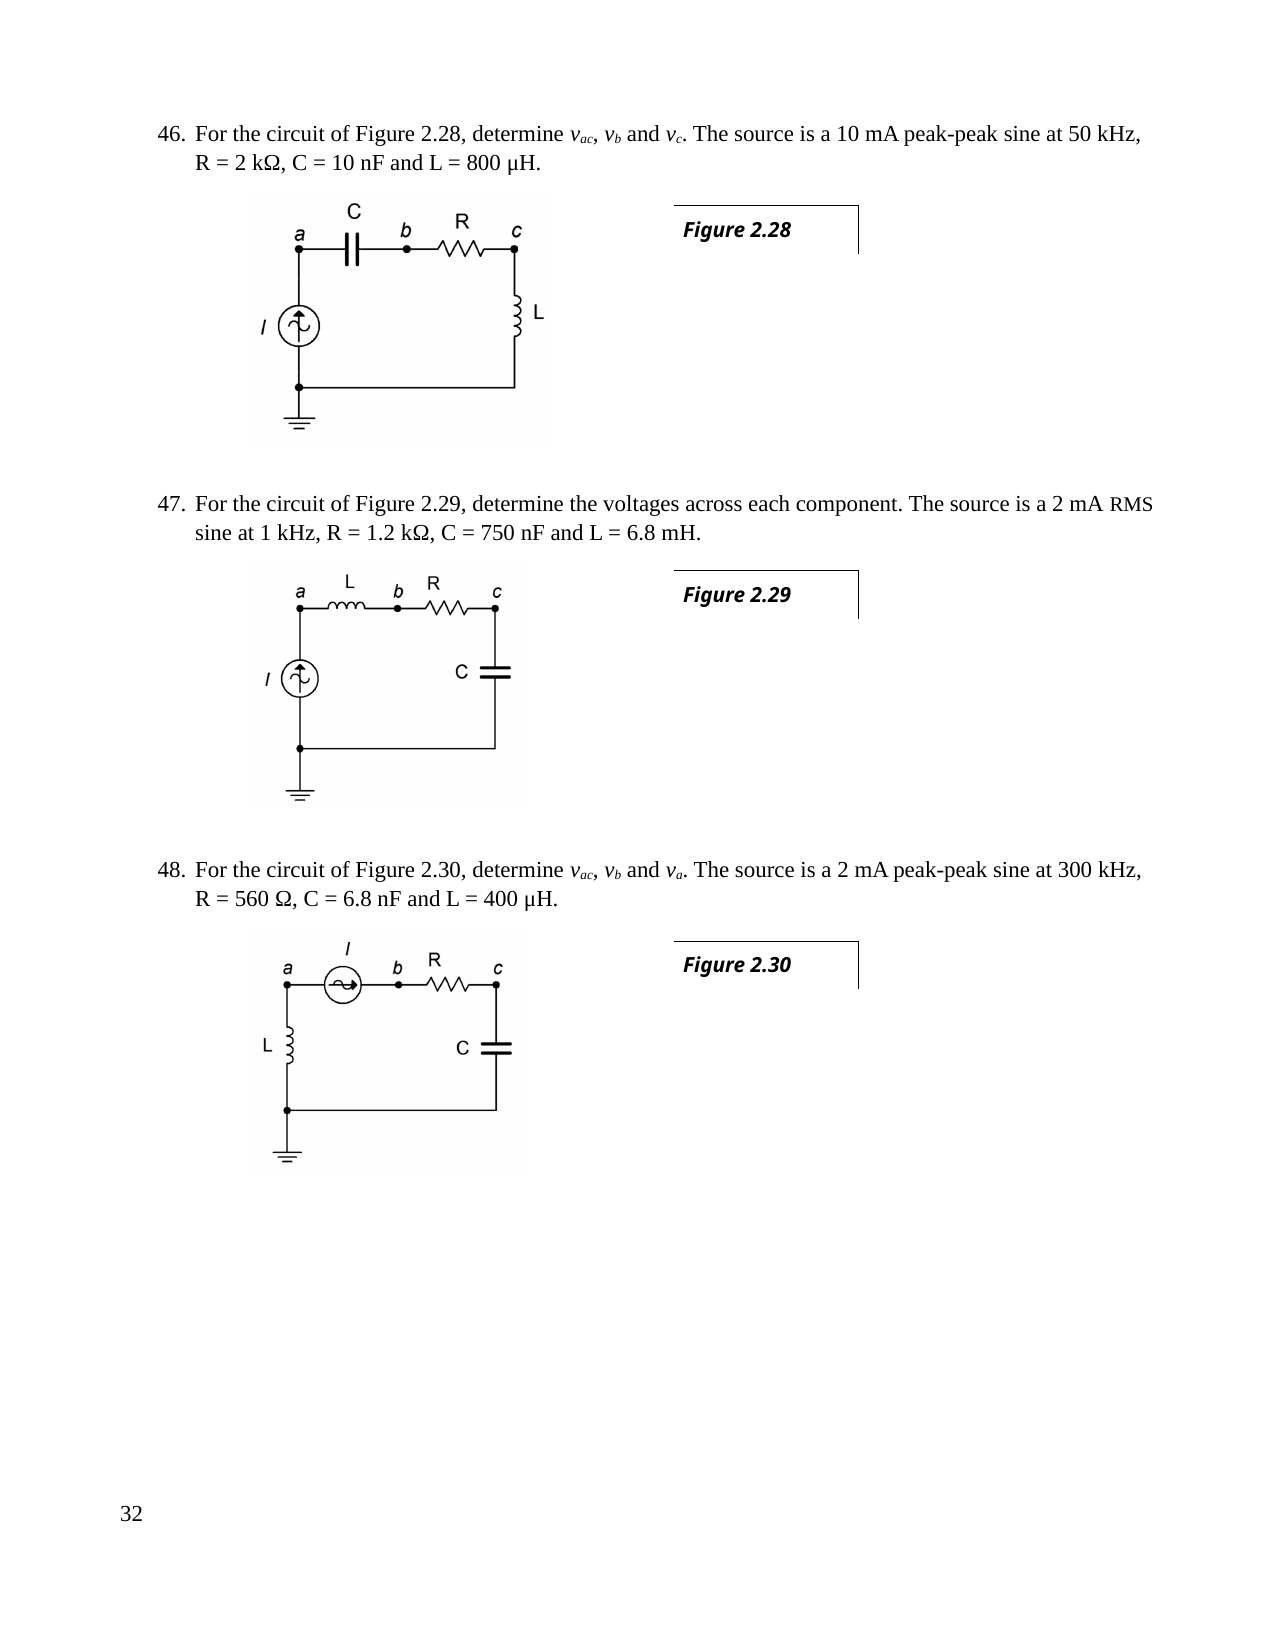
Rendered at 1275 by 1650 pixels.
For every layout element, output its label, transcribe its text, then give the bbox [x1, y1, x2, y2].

list Figure 2.28 [683, 215, 849, 243]
list For the circuit of Figure 2.28, determine vac, vb and vc. The source is a 10 mA peak-peak sine at 50 kHz, R = 2 kΩ, C = 10 nF and L = 800 μH. [157, 120, 1155, 176]
text Figure 2.29 [683, 580, 849, 608]
text Figure 2.30 [683, 950, 849, 979]
picture [252, 929, 522, 1174]
picture [251, 193, 552, 443]
picture [252, 563, 522, 809]
list For the circuit of Figure 2.29, determine the voltages across each component. The source is a 2 mA RMS sine at 1 kHz, R = 1.2 kΩ, C = 750 nF and L = 6.8 mH. [157, 490, 1155, 546]
list For the circuit of Figure 2.30, determine vac, vb and va. The source is a 2 mA peak-peak sine at 300 kHz, R = 560 Ω, C = 6.8 nF and L = 400 μH. [157, 856, 1155, 911]
